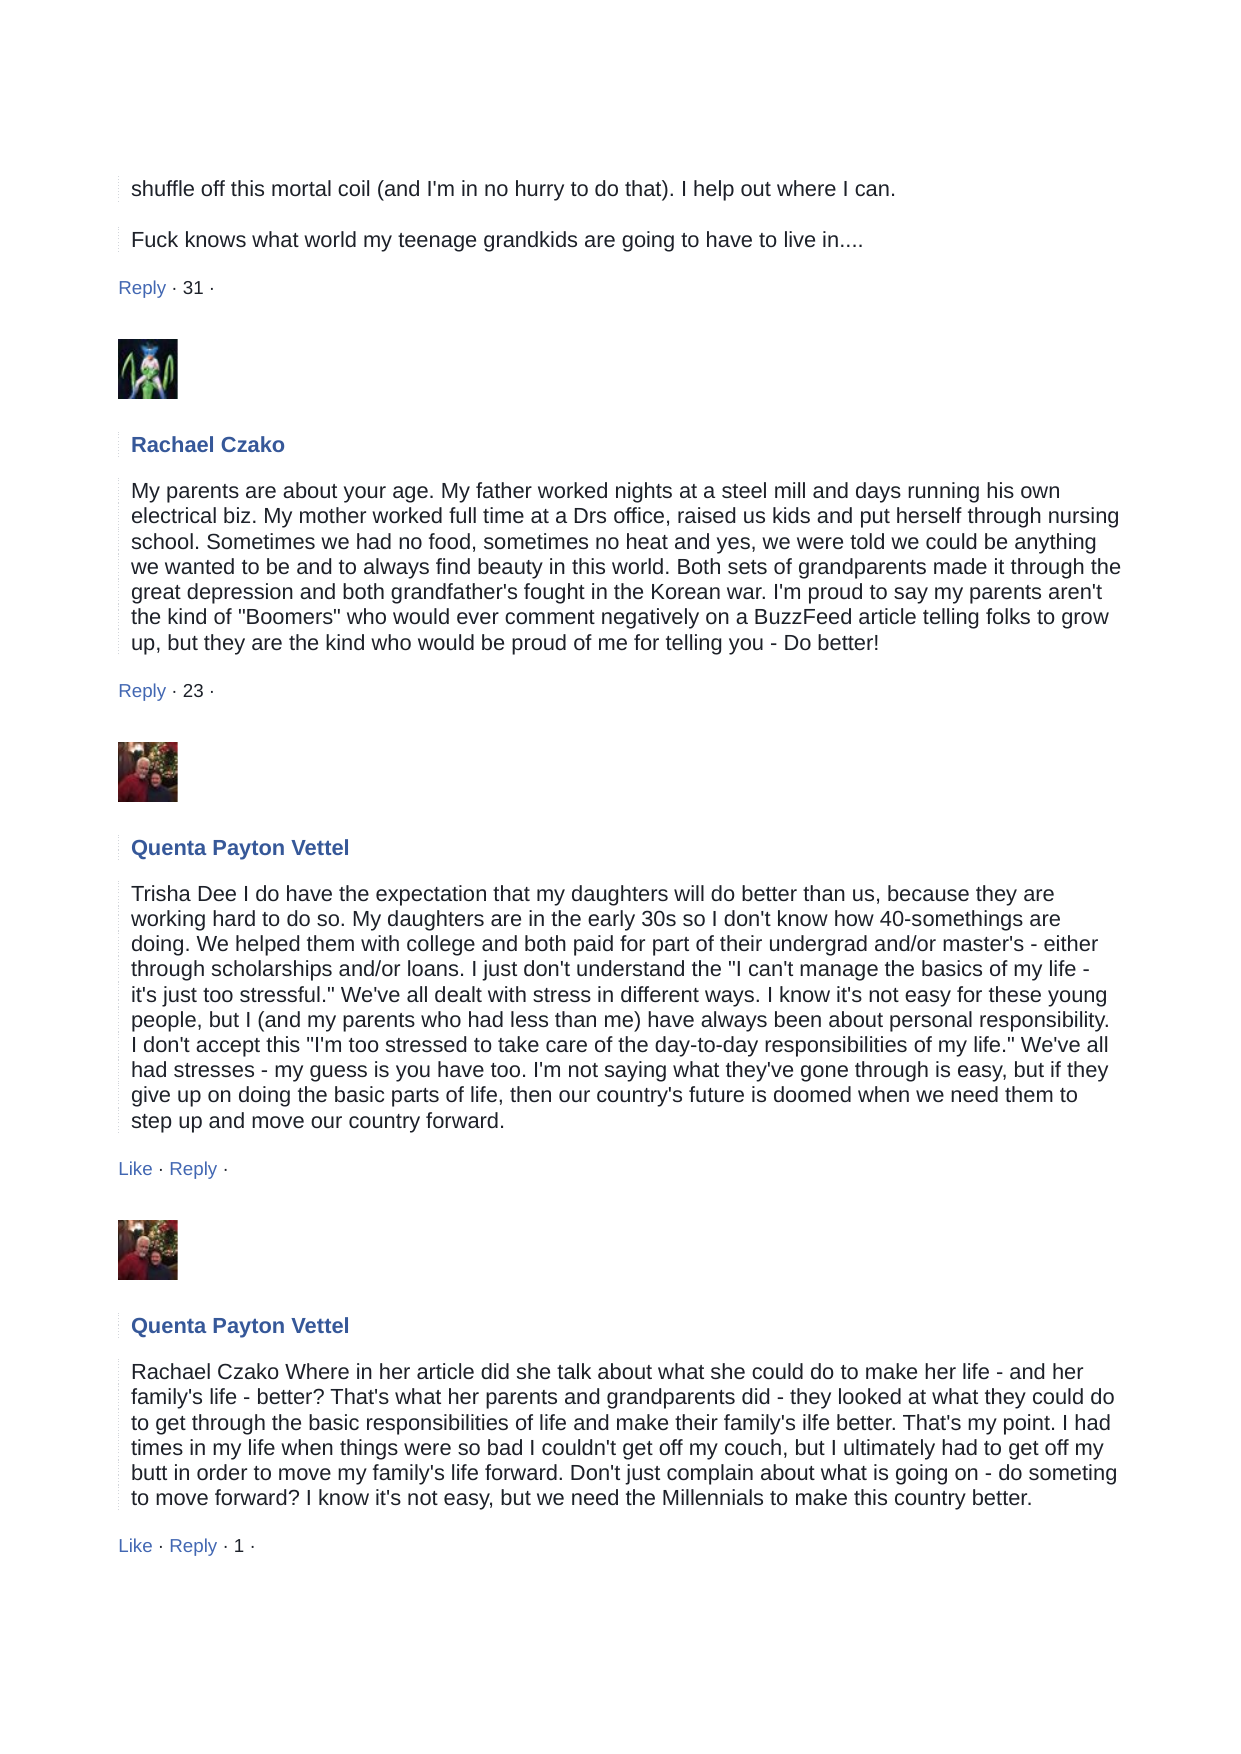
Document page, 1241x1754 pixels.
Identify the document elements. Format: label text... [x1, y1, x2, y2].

text Like · Reply · [118, 1158, 1122, 1179]
text Reply · 31 · [118, 277, 1116, 298]
text Rachael Czako [118, 432, 1122, 457]
text shuffle off this mortal coil (and I'm in no hurry to do that). I help out where I can. Fuck knows what world my teenage grandkids are going to have to live in.... [118, 176, 1122, 252]
text Trisha Dee I do have the expectation that my daughters will do better than us, because they are working hard to do so. My daughters are in the early 30s so I don't know how 40-somethings are doing. We helped them with college and both paid for part of their undergrad and/or master's - either through scholarships and/or loans. I just don't understand the "I can't manage the basics of my life - it's just too stressful." We've all dealt with stress in different ways. I know it's not easy for these young people, but I (and my parents who had less than me) have always been about personal responsibility. I don't accept this "I'm too stressed to take care of the day-to-day responsibilities of my life." We've all had stresses - my guess is you have too. I'm not saying what they've gone through is easy, but if they give up on doing the basic parts of life, then our country's future is doomed when we need them to step up and move our country forward. [118, 881, 1122, 1133]
text My parents are about your age. My father worked nights at a steel mill and days running his own electrical biz. My mother worked full time at a Drs office, raised us kids and put herself through nursing school. Sometimes we had no food, sometimes no heat and yes, we were told we could be anything we wanted to be and to always find beauty in this world. Both sets of grandparents made it through the great depression and both grandfather's fought in the Korean war. I'm proud to say my parents aren't the kind of "Boomers" who would ever comment negatively on a BuzzFeed article telling folks to grow up, but they are the kind who would be proud of me for telling you - Do better! [118, 478, 1122, 654]
text Reply · 23 · [118, 679, 1116, 701]
picture [118, 1220, 178, 1280]
text Like · Reply · 1 · [118, 1535, 1116, 1557]
picture [118, 339, 178, 399]
text Quenta Payton Vettel [118, 1313, 1122, 1338]
text Rachael Czako Where in her article did she talk about what she could do to make her life - and her family's life - better? That's what her parents and grandparents did - they looked at what they could do to get through the basic responsibilities of life and make their family's ilfe better. That's my point. I had times in my life when things were so bad I couldn't get off my couch, but I ultimately had to get off my butt in order to move my family's life forward. Don't just complain about what is going on - do someting to move forward? I know it's not easy, but we need the Millennials to make this country better. [118, 1359, 1122, 1510]
text Quenta Payton Vettel [118, 835, 1122, 860]
picture [118, 742, 178, 802]
